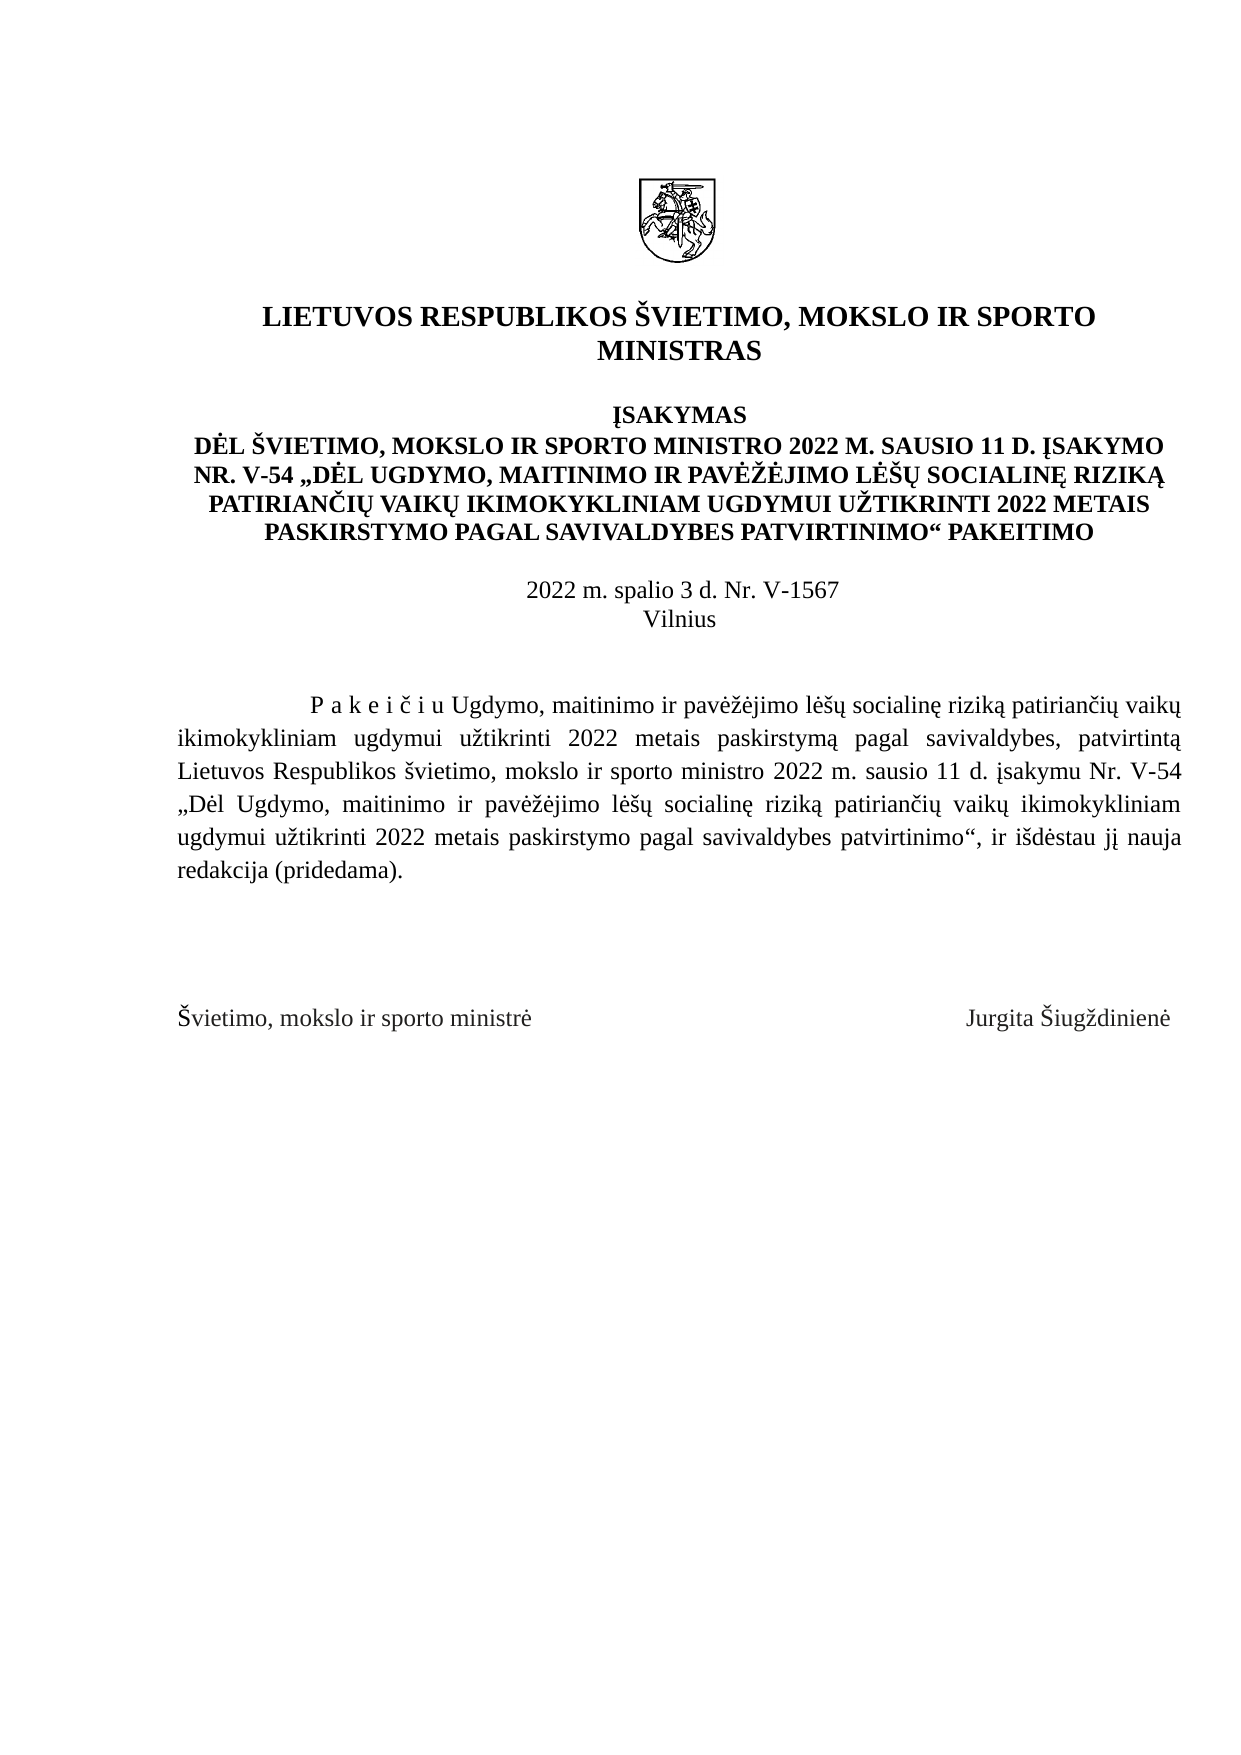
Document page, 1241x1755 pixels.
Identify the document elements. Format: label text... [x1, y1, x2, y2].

text DĖL ŠVIETIMO, MOKSLO IR SPORTO MINISTRO 2022 M. SAUSIO 11 D. ĮSAKYMO NR. V-54 „DĖL UGDYMO, MAITINIMO IR PAVĖŽĖJIMO LĖŠŲ SOCIALINĘ RIZIKĄ PATIRIANČIŲ VAIKŲ IKIMOKYKLINIAM UGDYMUI UŽTIKRINTI 2022 METAIS PASKIRSTYMO PAGAL SAVIVALDYBES PATVIRTINIMO“ PAKEITIMO [177, 431, 1182, 546]
text 2022 m. spalio 3 d. Nr. V-1567 [177, 575, 1182, 604]
text Vilnius [177, 604, 1182, 632]
text LIETUVOS RESPUBLIKOS ŠVIETIMO, MOKSLO IR SPORTO MINISTRAS [177, 299, 1182, 367]
text Švietimo, mokslo ir sporto ministrė Jurgita Šiugždinienė [177, 1003, 1182, 1032]
text ĮSAKYMAS [177, 400, 1182, 429]
text P a k e i č i u Ugdymo, maitinimo ir pavėžėjimo lėšų socialinę riziką patiriančių vaikų ikimokykliniam ugdymui užtikrinti 2022 metais paskirstymą pagal savivaldybes, patvirtintą Lietuvos Respublikos švietimo, mokslo ir sporto ministro 2022 m. sausio 11 d. įsakymu Nr. V-54 „Dėl Ugdymo, maitinimo ir pavėžėjimo lėšų socialinę riziką patiriančių vaikų ikimokykliniam ugdymui užtikrinti 2022 metais paskirstymo pagal savivaldybes patvirtinimo“, ir išdėstau jį nauja redakcija (pridedama). [177, 690, 1182, 884]
